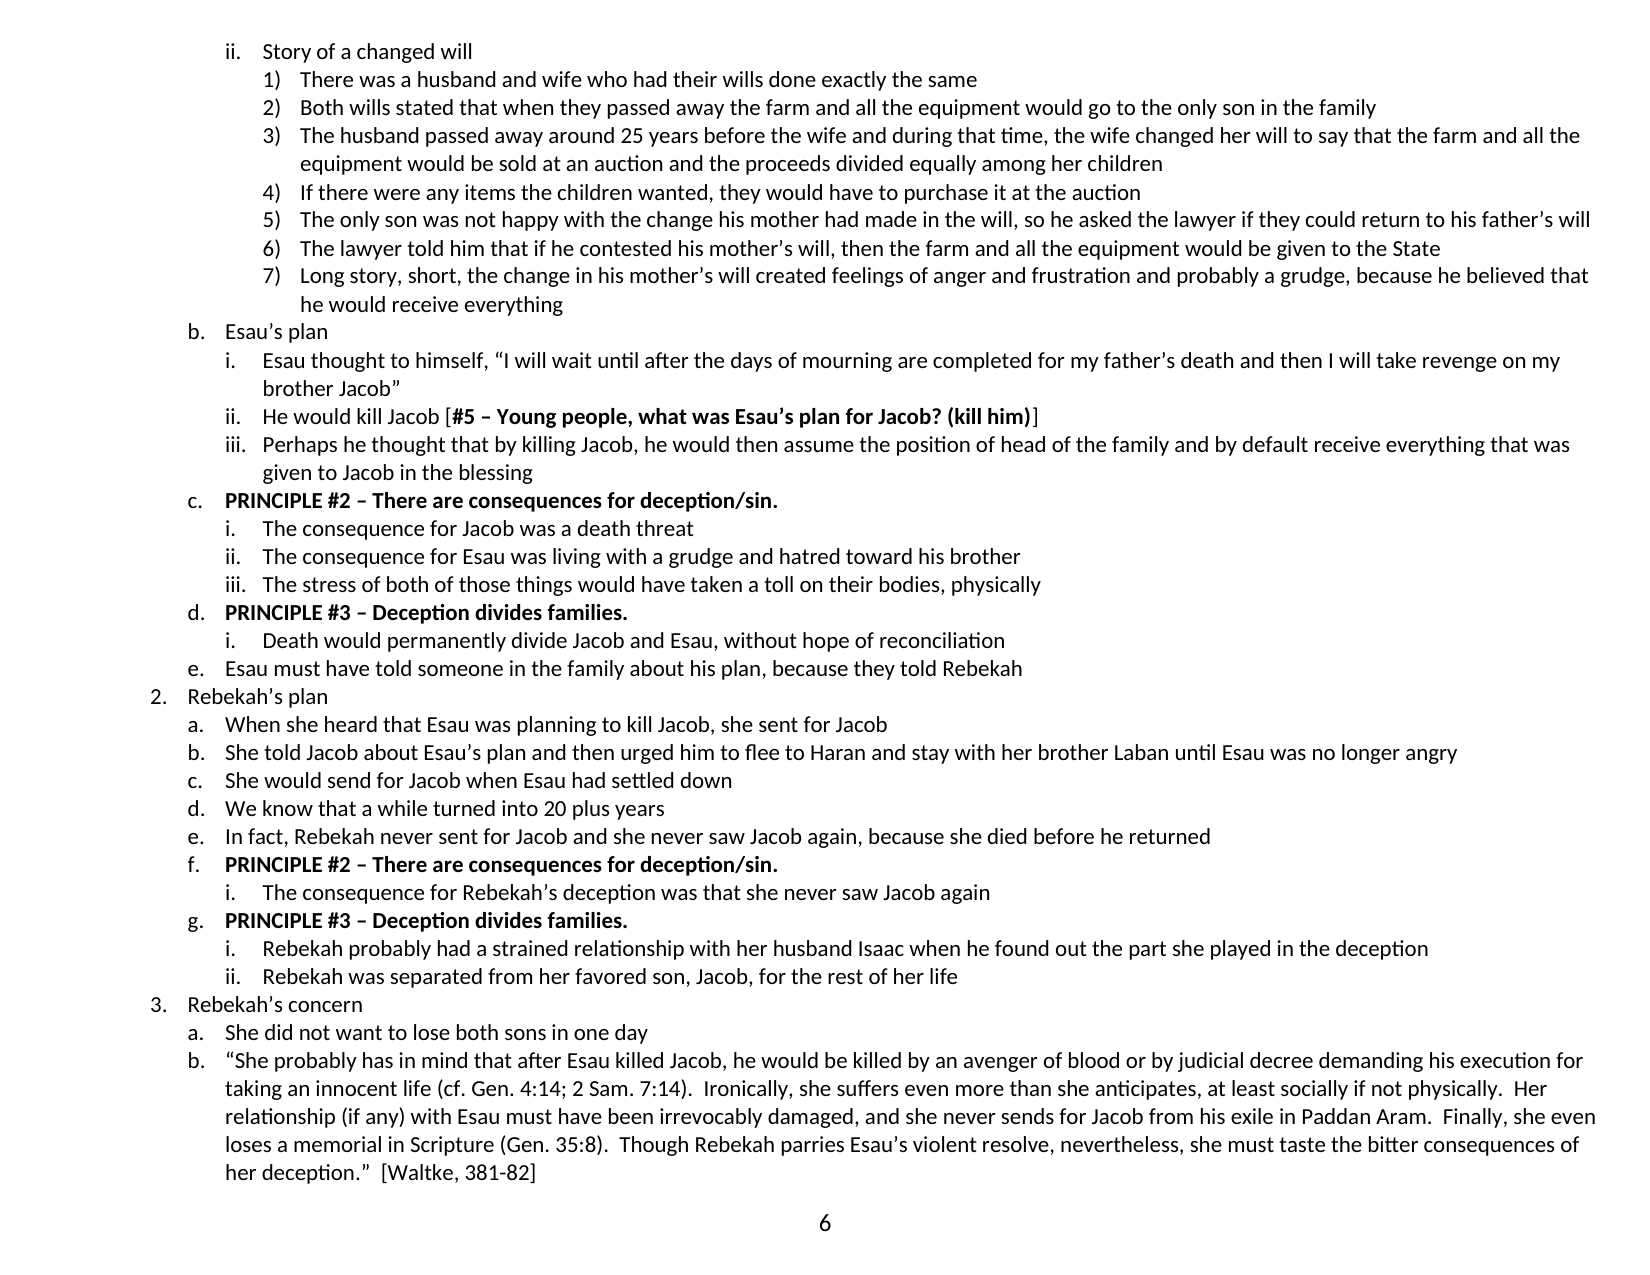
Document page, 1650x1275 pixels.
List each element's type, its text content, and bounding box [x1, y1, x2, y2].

list If there were any items the children wanted, they would have to purchase it at the auction [262, 178, 1612, 206]
list Esau must have told someone in the family about his plan, because they told Rebekah [187, 654, 1612, 682]
list The husband passed away around 25 years before the wife and during that time, the wife changed her will to say that the farm and all the equipment would be sold at an auction and the proceeds divided equally among her children [262, 122, 1612, 178]
list The only son was not happy with the change his mother had made in the will, so he asked the lawyer if they could return to his father’s will [262, 206, 1612, 234]
list The consequence for Esau was living with a grudge and hatred toward his brother [225, 542, 1612, 570]
list Rebekah probably had a strained relationship with her husband Isaac when he found out the part she played in the deception [225, 934, 1612, 962]
list PRINCIPLE #2 – There are consequences for deception/sin. [187, 486, 1612, 514]
list Esau’s plan [187, 318, 1612, 346]
list He would kill Jacob [#5 – Young people, what was Esau’s plan for Jacob? (kill him)] [225, 402, 1612, 430]
list The consequence for Jacob was a death threat [225, 514, 1612, 542]
list Rebekah’s plan [150, 682, 1612, 710]
list The stress of both of those things would have taken a toll on their bodies, physically [225, 570, 1612, 598]
list Both wills stated that when they passed away the farm and all the equipment would go to the only son in the family [262, 93, 1612, 122]
list Story of a changed will [225, 37, 1612, 66]
list Death would permanently divide Jacob and Esau, without hope of reconciliation [225, 626, 1612, 654]
list She did not want to lose both sons in one day [187, 1018, 1612, 1046]
list Long story, short, the change in his mother’s will created feelings of anger and frustration and probably a grudge, because he believed that he would receive everything [262, 262, 1612, 318]
list She would send for Jacob when Esau had settled down [187, 766, 1612, 794]
list She told Jacob about Esau’s plan and then urged him to flee to Haran and stay with her brother Laban until Esau was no longer angry [187, 738, 1612, 766]
list When she heard that Esau was planning to kill Jacob, she sent for Jacob [187, 710, 1612, 738]
list In fact, Rebekah never sent for Jacob and she never saw Jacob again, because she died before he returned [187, 822, 1612, 850]
list PRINCIPLE #3 – Deception divides families. [187, 598, 1612, 626]
list Rebekah’s concern [150, 990, 1612, 1018]
list Rebekah was separated from her favored son, Jacob, for the rest of her life [225, 962, 1612, 990]
list PRINCIPLE #2 – There are consequences for deception/sin. [187, 850, 1612, 878]
list We know that a while turned into 20 plus years [187, 794, 1612, 822]
list Esau thought to himself, “I will wait until after the days of mourning are completed for my father’s death and then I will take revenge on my brother Jacob” [225, 346, 1612, 402]
list The consequence for Rebekah’s deception was that she never saw Jacob again [225, 878, 1612, 906]
list PRINCIPLE #3 – Deception divides families. [187, 906, 1612, 934]
list There was a husband and wife who had their wills done exactly the same [262, 66, 1612, 93]
list Perhaps he thought that by killing Jacob, he would then assume the position of head of the family and by default receive everything that was given to Jacob in the blessing [225, 430, 1612, 486]
list “She probably has in mind that after Esau killed Jacob, he would be killed by an avenger of blood or by judicial decree demanding his execution for taking an innocent life (cf. Gen. 4:14; 2 Sam. 7:14). Ironically, she suffers even more than she anticipates, at least socially if not physically. Her relationship (if any) with Esau must have been irrevocably damaged, and she never sends for Jacob from his exile in Paddan Aram. Finally, she even loses a memorial in Scripture (Gen. 35:8). Though Rebekah parries Esau’s violent resolve, nevertheless, she must taste the bitter consequences of her deception.” [Waltke, 381-82] [187, 1046, 1612, 1186]
list The lawyer told him that if he contested his mother’s will, then the farm and all the equipment would be given to the State [262, 234, 1612, 262]
